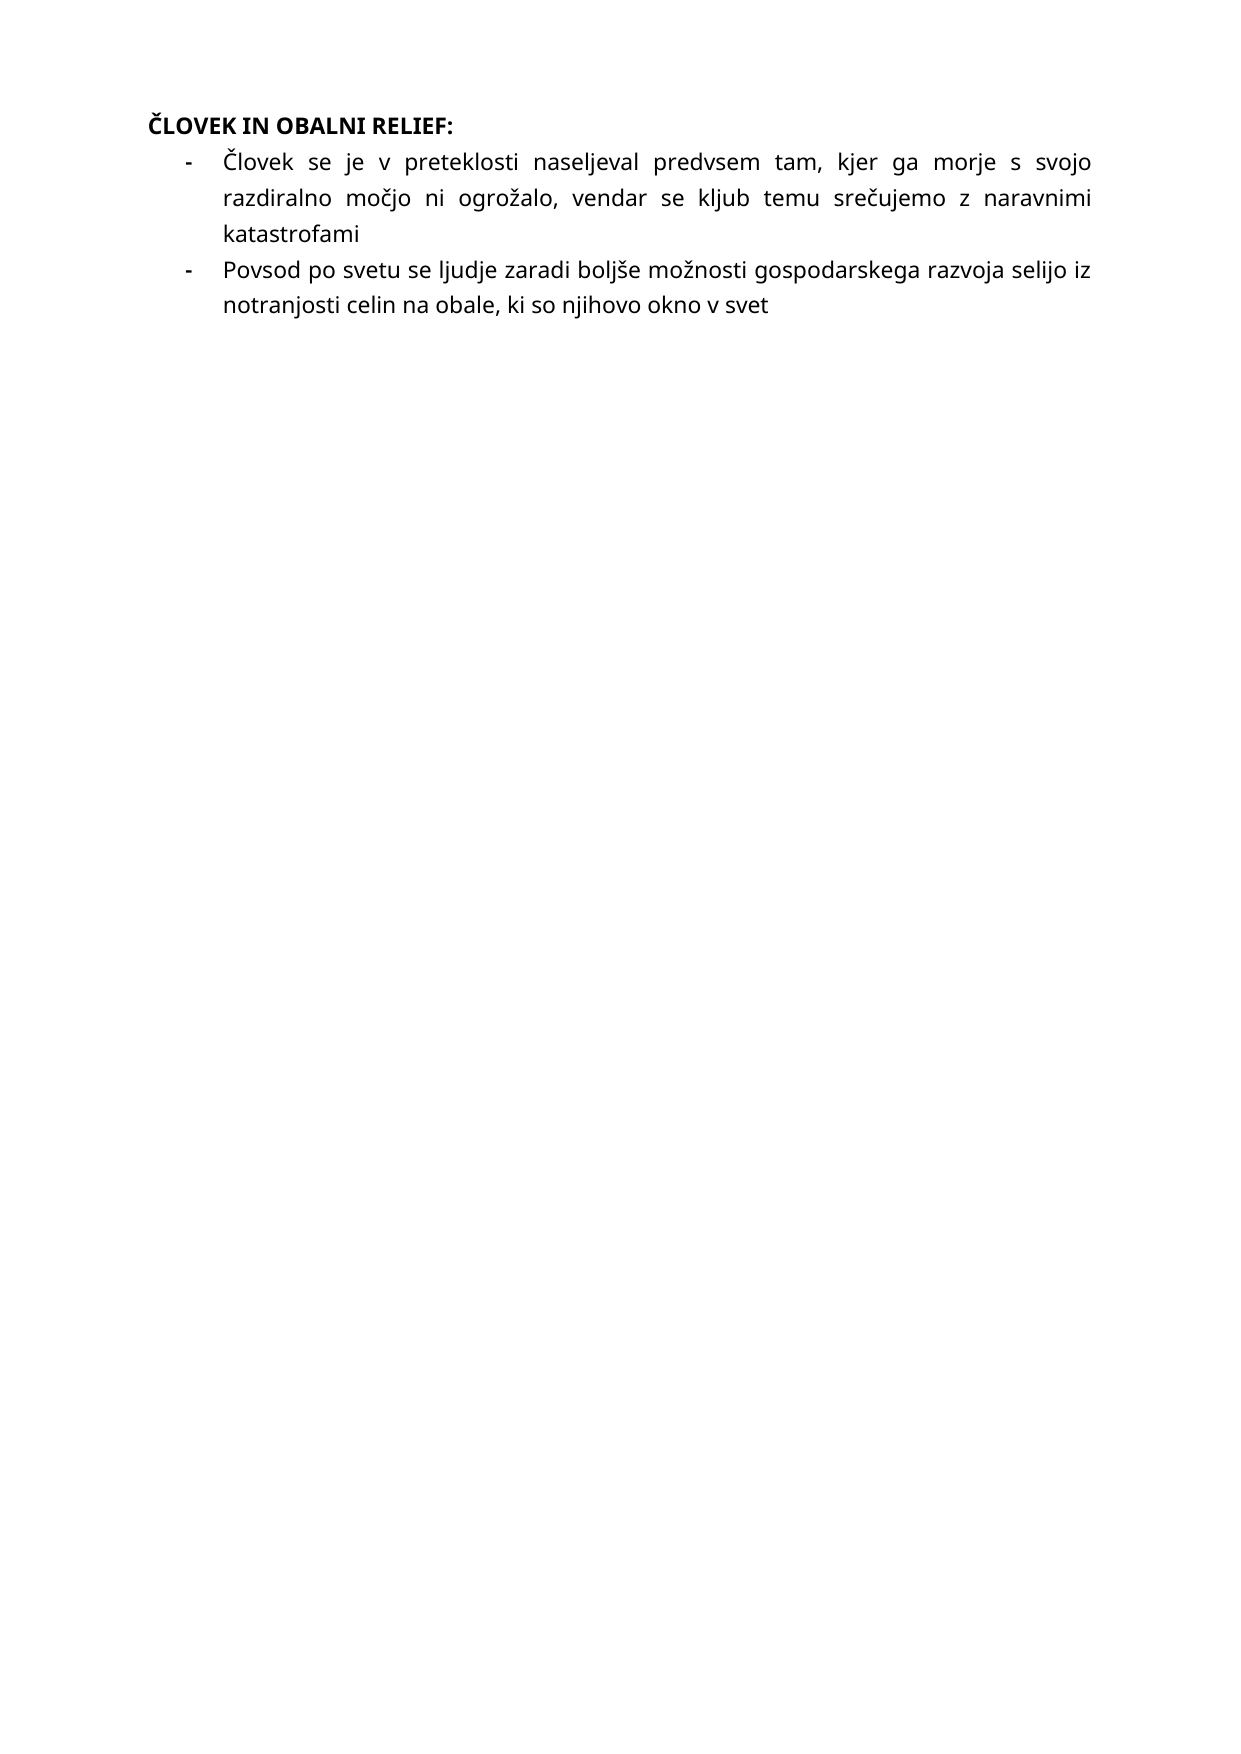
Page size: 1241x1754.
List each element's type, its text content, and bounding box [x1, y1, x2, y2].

text ČLOVEK IN OBALNI RELIEF: [148, 110, 1093, 141]
list Človek se je v preteklosti naseljeval predvsem tam, kjer ga morje s svojo razdiralno močjo ni ogrožalo, vendar se kljub temu srečujemo z naravnimi katastrofami [185, 146, 1093, 249]
list Povsod po svetu se ljudje zaradi boljše možnosti gospodarskega razvoja selijo iz notranjosti celin na obale, ki so njihovo okno v svet [185, 253, 1093, 321]
